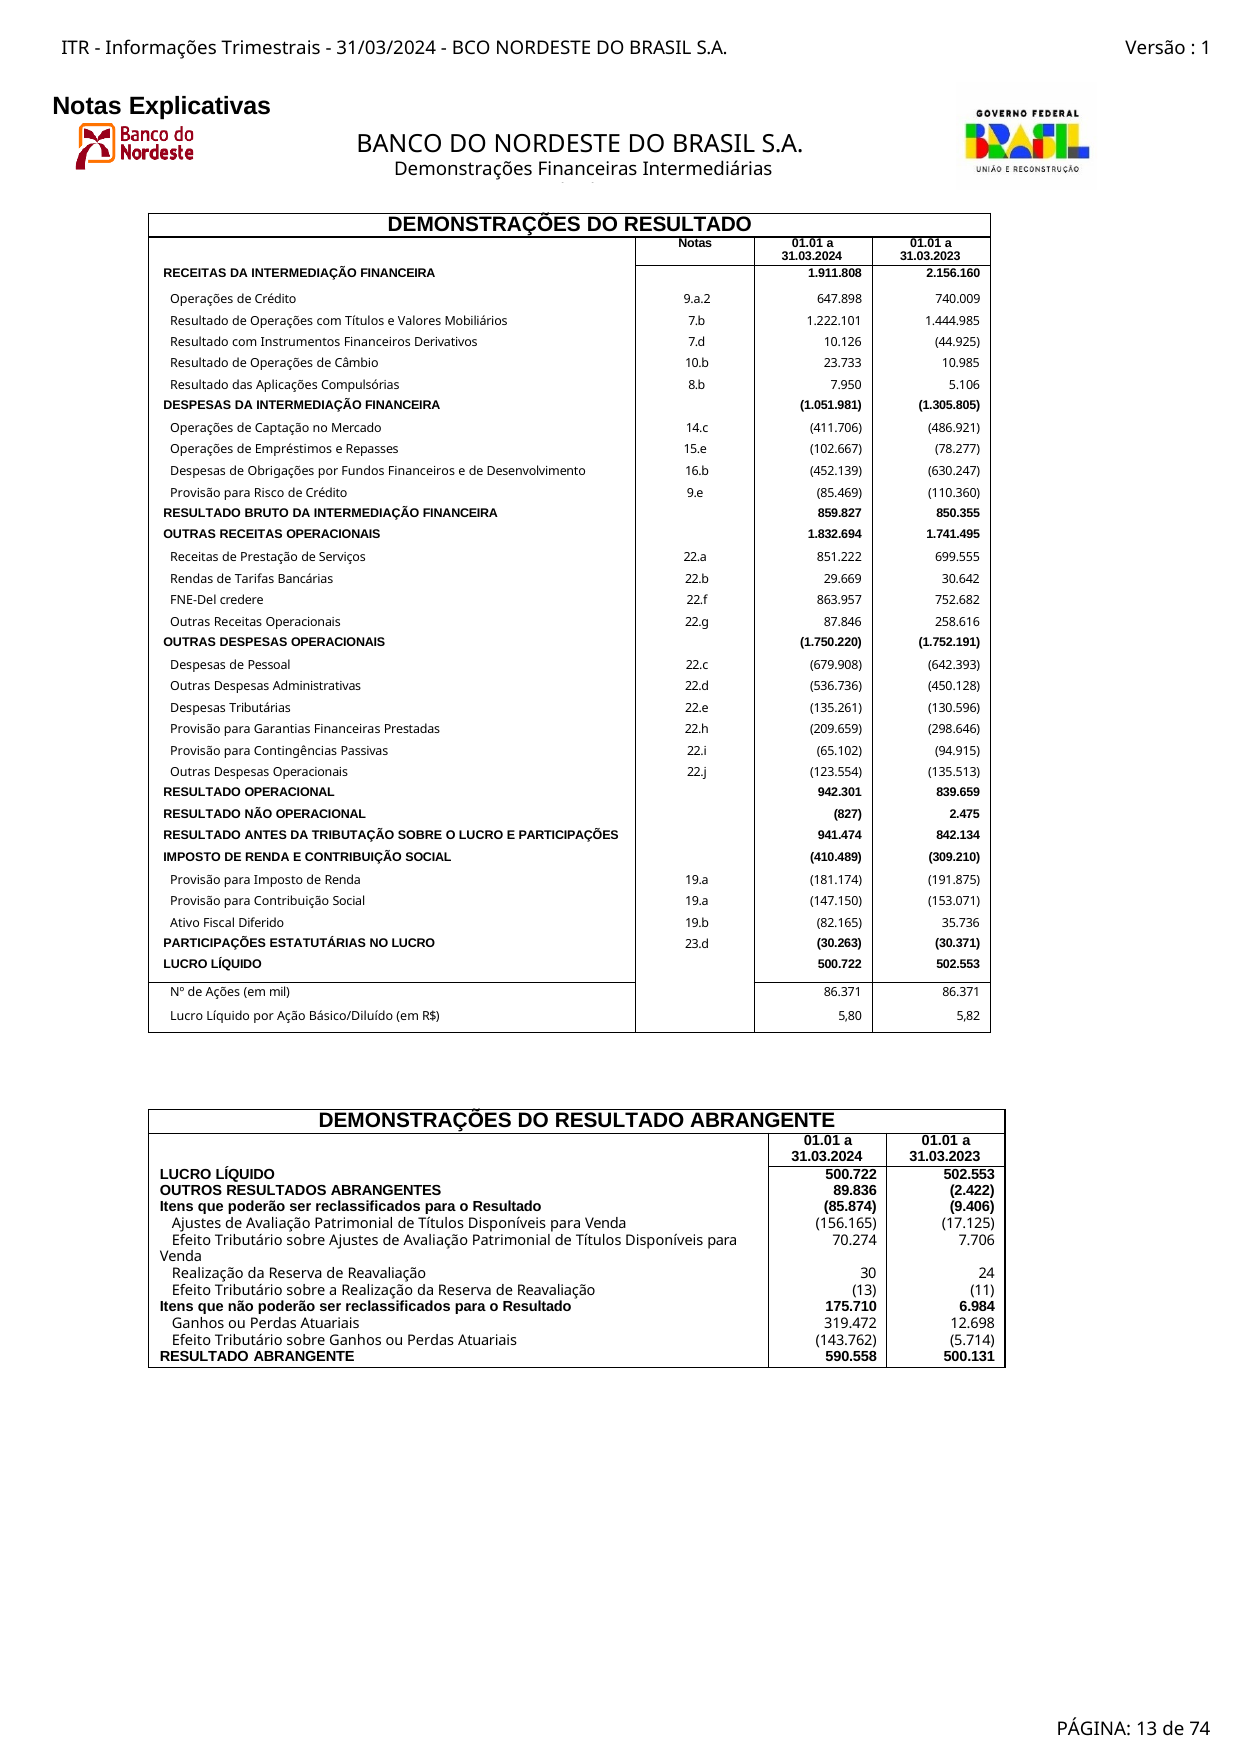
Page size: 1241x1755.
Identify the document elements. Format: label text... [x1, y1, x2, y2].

table_cell 590.558 [769, 1350, 886, 1367]
table_cell Operações de Crédito [149, 285, 635, 308]
table_cell Realização da Reserva de Reavaliação [149, 1267, 768, 1283]
table_cell [887, 1250, 1004, 1267]
table_cell 01.01 a [873, 238, 990, 251]
table_cell OUTRAS RECEITAS OPERACIONAIS [149, 523, 635, 545]
table_cell (2.422) [887, 1183, 1004, 1200]
table_cell 30 [769, 1267, 886, 1283]
table_cell 10.126 [755, 330, 872, 351]
table_cell OUTROS RESULTADOS ABRANGENTES [149, 1183, 768, 1200]
table_cell Efeito Tributário sobre Ajustes de Avaliação Patrimonial de Títulos Disponíveis para [149, 1233, 768, 1250]
table_cell PARTICIPAÇÕES ESTATUTÁRIAS NO LUCRO [149, 932, 635, 953]
table_cell 14.c [636, 416, 754, 437]
table_cell [636, 266, 754, 285]
table_cell LUCRO LÍQUIDO [149, 954, 635, 982]
table_cell Outras Despesas Operacionais [149, 760, 635, 781]
table_cell 22.b [636, 566, 754, 588]
table_cell 850.355 [873, 502, 990, 523]
table_cell (411.706) [755, 416, 872, 437]
table_cell Nº de Ações (em mil) [149, 983, 635, 1002]
table_cell 5,80 [755, 1002, 872, 1032]
table_cell LUCRO LÍQUIDO [149, 1166, 768, 1183]
table_cell 01.01 a [755, 238, 872, 251]
table_cell 70.274 [769, 1233, 886, 1250]
table_cell RESULTADO ABRANGENTE [149, 1350, 768, 1367]
table_cell (85.874) [769, 1200, 886, 1217]
table_cell (1.750.220) [755, 631, 872, 652]
table_cell (642.393) [873, 653, 990, 674]
table_cell Resultado de Operações com Títulos e Valores Mobiliários [149, 308, 635, 330]
table_cell 502.553 [887, 1167, 1004, 1183]
table_cell IMPOSTO DE RENDA E CONTRIBUIÇÃO SOCIAL [149, 846, 635, 867]
table_cell RESULTADO OPERACIONAL [149, 781, 635, 803]
table_cell 1.832.694 [755, 523, 872, 545]
table_cell (82.165) [755, 911, 872, 932]
table_cell (452.139) [755, 459, 872, 480]
table_cell [636, 825, 754, 846]
table_cell Resultado das Aplicações Compulsórias [149, 373, 635, 394]
table_cell 10.b [636, 351, 754, 373]
table_cell 31.03.2024 [769, 1150, 886, 1166]
table_cell [636, 803, 754, 824]
table_cell 22.j [636, 760, 754, 781]
table_cell [149, 251, 635, 265]
table_cell 941.474 [755, 825, 872, 846]
table_cell Operações de Captação no Mercado [149, 416, 635, 437]
table_cell 7.950 [755, 373, 872, 394]
table_cell 22.d [636, 674, 754, 695]
table_cell 851.222 [755, 545, 872, 566]
table_cell 10.985 [873, 351, 990, 373]
table_cell 7.d [636, 330, 754, 351]
table_cell RESULTADO ANTES DA TRIBUTAÇÃO SOBRE O LUCRO E PARTICIPAÇÕES [149, 825, 635, 846]
table_cell 647.898 [755, 285, 872, 308]
table_cell [636, 502, 754, 523]
table_cell 740.009 [873, 285, 990, 308]
table_cell [636, 781, 754, 803]
table_cell [636, 523, 754, 545]
table_cell 01.01 a [769, 1134, 886, 1150]
table_cell 1.444.985 [873, 308, 990, 330]
table_cell 22.h [636, 717, 754, 738]
table_cell 19.b [636, 911, 754, 932]
table_cell (679.908) [755, 653, 872, 674]
table_cell 500.131 [887, 1350, 1004, 1367]
table_cell DESPESAS DA INTERMEDIAÇÃO FINANCEIRA [149, 394, 635, 416]
table_cell Despesas de Obrigações por Fundos Financeiros e de Desenvolvimento [149, 459, 635, 480]
table_cell (1.752.191) [873, 631, 990, 652]
table_cell 31.03.2024 [755, 251, 872, 265]
table_cell 7.706 [887, 1233, 1004, 1250]
table_cell (181.174) [755, 868, 872, 889]
table_cell (827) [755, 803, 872, 824]
table_cell (450.128) [873, 674, 990, 695]
table_cell 8.b [636, 373, 754, 394]
table_cell Notas [636, 238, 754, 251]
table_cell [636, 982, 754, 1002]
table_cell Ativo Fiscal Diferido [149, 911, 635, 932]
table_cell (102.667) [755, 437, 872, 459]
table_cell (536.736) [755, 674, 872, 695]
table_cell 16.b [636, 459, 754, 480]
table_cell (156.165) [769, 1217, 886, 1233]
table_cell (65.102) [755, 739, 872, 760]
table_cell 839.659 [873, 781, 990, 803]
table_cell (1.305.805) [873, 394, 990, 416]
table_cell 01.01 a [887, 1134, 1004, 1150]
table_cell Receitas de Prestação de Serviços [149, 545, 635, 566]
table_cell Provisão para Contingências Passivas [149, 739, 635, 760]
table_cell 319.472 [769, 1317, 886, 1333]
table_cell 22.f [636, 588, 754, 609]
table_cell 5.106 [873, 373, 990, 394]
table_cell RESULTADO NÃO OPERACIONAL [149, 803, 635, 824]
table_cell 1.741.495 [873, 523, 990, 545]
table_cell 30.642 [873, 566, 990, 588]
table_cell [769, 1250, 886, 1267]
table_cell [636, 251, 754, 265]
table_cell (1.051.981) [755, 394, 872, 416]
table_cell 502.553 [873, 954, 990, 982]
table_cell Rendas de Tarifas Bancárias [149, 566, 635, 588]
table_cell 500.722 [755, 954, 872, 982]
table_cell (309.210) [873, 846, 990, 867]
table_cell 86.371 [873, 983, 990, 1002]
table_cell Outras Receitas Operacionais [149, 609, 635, 631]
table_cell (44.925) [873, 330, 990, 351]
table_cell (94.915) [873, 739, 990, 760]
table_cell 7.b [636, 308, 754, 330]
table_cell Ajustes de Avaliação Patrimonial de Títulos Disponíveis para Venda [149, 1217, 768, 1233]
table_cell (17.125) [887, 1217, 1004, 1233]
table_cell (11) [887, 1283, 1004, 1300]
table_cell 22.i [636, 739, 754, 760]
table_cell (5.714) [887, 1334, 1004, 1350]
table_cell (130.596) [873, 695, 990, 717]
table_cell 35.736 [873, 911, 990, 932]
table_cell (9.406) [887, 1200, 1004, 1217]
table_cell 175.710 [769, 1300, 886, 1317]
table_cell [149, 238, 635, 251]
table_cell 22.g [636, 609, 754, 631]
table_cell Itens que não poderão ser reclassificados para o Resultado [149, 1300, 768, 1317]
table_cell 6.984 [887, 1300, 1004, 1317]
table_cell (630.247) [873, 459, 990, 480]
table_cell 19.a [636, 868, 754, 889]
table_cell 258.616 [873, 609, 990, 631]
table_cell 23.d [636, 932, 754, 953]
table_cell 942.301 [755, 781, 872, 803]
table_cell Resultado de Operações de Câmbio [149, 351, 635, 373]
table_cell 89.836 [769, 1183, 886, 1200]
table_cell Efeito Tributário sobre a Realização da Reserva de Reavaliação [149, 1283, 768, 1300]
table_cell (298.646) [873, 717, 990, 738]
table_cell (78.277) [873, 437, 990, 459]
table_cell 31.03.2023 [873, 251, 990, 265]
table_cell 699.555 [873, 545, 990, 566]
table_cell 752.682 [873, 588, 990, 609]
table_cell 1.222.101 [755, 308, 872, 330]
table_cell 15.e [636, 437, 754, 459]
table_cell 9.a.2 [636, 285, 754, 308]
table_cell (410.489) [755, 846, 872, 867]
table_cell 86.371 [755, 983, 872, 1002]
table_cell [636, 846, 754, 867]
table_cell 87.846 [755, 609, 872, 631]
table_cell (123.554) [755, 760, 872, 781]
table_cell 22.c [636, 653, 754, 674]
table_cell OUTRAS DESPESAS OPERACIONAIS [149, 631, 635, 652]
table_cell 23.733 [755, 351, 872, 373]
table_cell RECEITAS DA INTERMEDIAÇÃO FINANCEIRA [149, 265, 635, 285]
table_cell 5,82 [873, 1002, 990, 1032]
table_cell 1.911.808 [755, 266, 872, 285]
table_cell 842.134 [873, 825, 990, 846]
table_cell FNE-Del credere [149, 588, 635, 609]
table_cell 2.156.160 [873, 266, 990, 285]
table_cell Itens que poderão ser reclassificados para o Resultado [149, 1200, 768, 1217]
table_cell Efeito Tributário sobre Ganhos ou Perdas Atuariais [149, 1334, 768, 1350]
table_cell 31.03.2023 [887, 1150, 1004, 1166]
table_cell (147.150) [755, 889, 872, 911]
table_cell 12.698 [887, 1317, 1004, 1333]
table_cell Provisão para Garantias Financeiras Prestadas [149, 717, 635, 738]
table_cell Outras Despesas Administrativas [149, 674, 635, 695]
table_cell (209.659) [755, 717, 872, 738]
table_header DEMONSTRAÇÕES DO RESULTADO [149, 214, 990, 236]
table_cell 19.a [636, 889, 754, 911]
table_cell (486.921) [873, 416, 990, 437]
table_cell Provisão para Risco de Crédito [149, 480, 635, 502]
table_cell Provisão para Contribuição Social [149, 889, 635, 911]
table_cell 859.827 [755, 502, 872, 523]
table_cell 500.722 [769, 1167, 886, 1183]
table_cell 2.475 [873, 803, 990, 824]
table_cell 29.669 [755, 566, 872, 588]
table_cell [149, 1134, 768, 1150]
table_cell (13) [769, 1283, 886, 1300]
table_cell [636, 954, 754, 982]
table_cell [636, 631, 754, 652]
table_header DEMONSTRAÇÕES DO RESULTADO ABRANGENTE [149, 1110, 1004, 1133]
table_cell [636, 1002, 754, 1032]
table_cell 22.e [636, 695, 754, 717]
table_cell (30.371) [873, 932, 990, 953]
table_cell 9.e [636, 480, 754, 502]
table_cell (135.513) [873, 760, 990, 781]
table_cell RESULTADO BRUTO DA INTERMEDIAÇÃO FINANCEIRA [149, 502, 635, 523]
table_cell (191.875) [873, 868, 990, 889]
table_cell Venda [149, 1250, 768, 1267]
table_cell Lucro Líquido por Ação Básico/Diluído (em R$) [149, 1002, 635, 1032]
table_cell (85.469) [755, 480, 872, 502]
table_cell Resultado com Instrumentos Financeiros Derivativos [149, 330, 635, 351]
table_cell (153.071) [873, 889, 990, 911]
table_cell Despesas Tributárias [149, 695, 635, 717]
table_cell 22.a [636, 545, 754, 566]
table_cell Operações de Empréstimos e Repasses [149, 437, 635, 459]
table_cell Provisão para Imposto de Renda [149, 868, 635, 889]
table_cell [636, 394, 754, 416]
table_cell (30.263) [755, 932, 872, 953]
table_cell Despesas de Pessoal [149, 653, 635, 674]
table_cell (135.261) [755, 695, 872, 717]
table_cell [149, 1150, 768, 1166]
table_cell (110.360) [873, 480, 990, 502]
table_cell Ganhos ou Perdas Atuariais [149, 1317, 768, 1333]
table_cell 863.957 [755, 588, 872, 609]
table_cell (143.762) [769, 1334, 886, 1350]
table_cell 24 [887, 1267, 1004, 1283]
